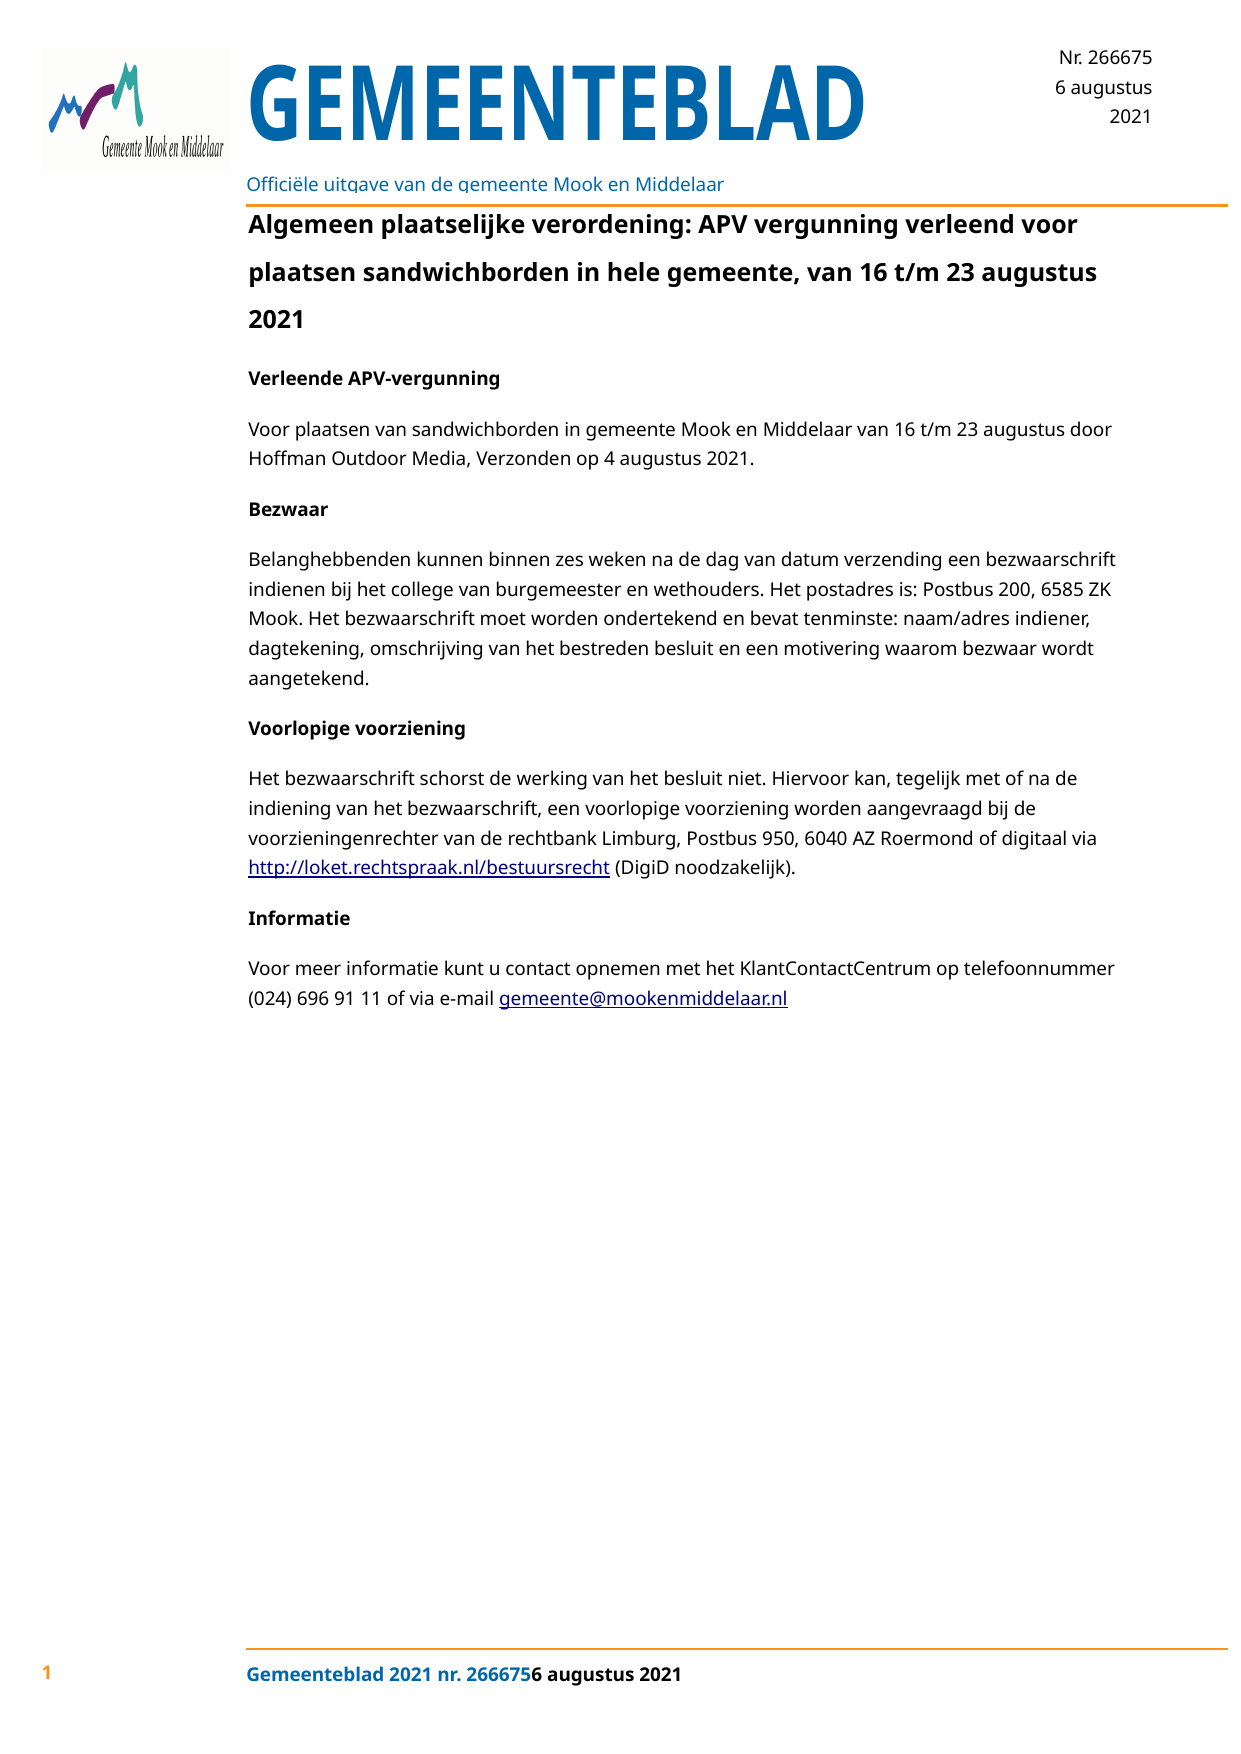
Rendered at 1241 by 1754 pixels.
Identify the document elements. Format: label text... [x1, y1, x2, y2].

picture [41, 47, 231, 172]
text Het bezwaarschrift schorst de werking van het besluit niet. Hiervoor kan, tegelijk met of na de indiening van het bezwaarschrift, een voorlopige voorziening worden aangevraagd bij de voorzieningenrechter van de rechtbank Limburg, Postbus 950, 6040 AZ Roermond of digitaal via http://loket.rechtspraak.nl/bestuursrecht (DigiD noodzakelijk). [248, 766, 1152, 880]
text Informatie [248, 905, 1152, 930]
text Verleende APV-vergunning [248, 366, 1152, 391]
text Voor plaatsen van sandwichborden in gemeente Mook en Middelaar van 16 t/m 23 augustus door Hoffman Outdoor Media, Verzonden op 4 augustus 2021. [248, 416, 1152, 471]
text Algemeen plaatselijke verordening: APV vergunning verleend voor plaatsen sandwichborden in hele gemeente, van 16 t/m 23 augustus 2021 [248, 207, 1152, 336]
text Voor meer informatie kunt u contact opnemen met het KlantContactCentrum op telefoonnummer (024) 696 91 11 of via e-mail gemeente@mookenmiddelaar.nl [248, 955, 1152, 1010]
text Bezwaar [248, 496, 1152, 522]
text Voorlopige voorziening [248, 715, 1152, 741]
text Belanghebbenden kunnen binnen zes weken na de dag van datum verzending een bezwaarschrift indienen bij het college van burgemeester en wethouders. Het postadres is: Postbus 200, 6585 ZK Mook. Het bezwaarschrift moet worden ondertekend en bevat tenminste: naam/adres indiener, dagtekening, omschrijving van het bestreden besluit en een motivering waarom bezwaar wordt aangetekend. [248, 546, 1152, 690]
